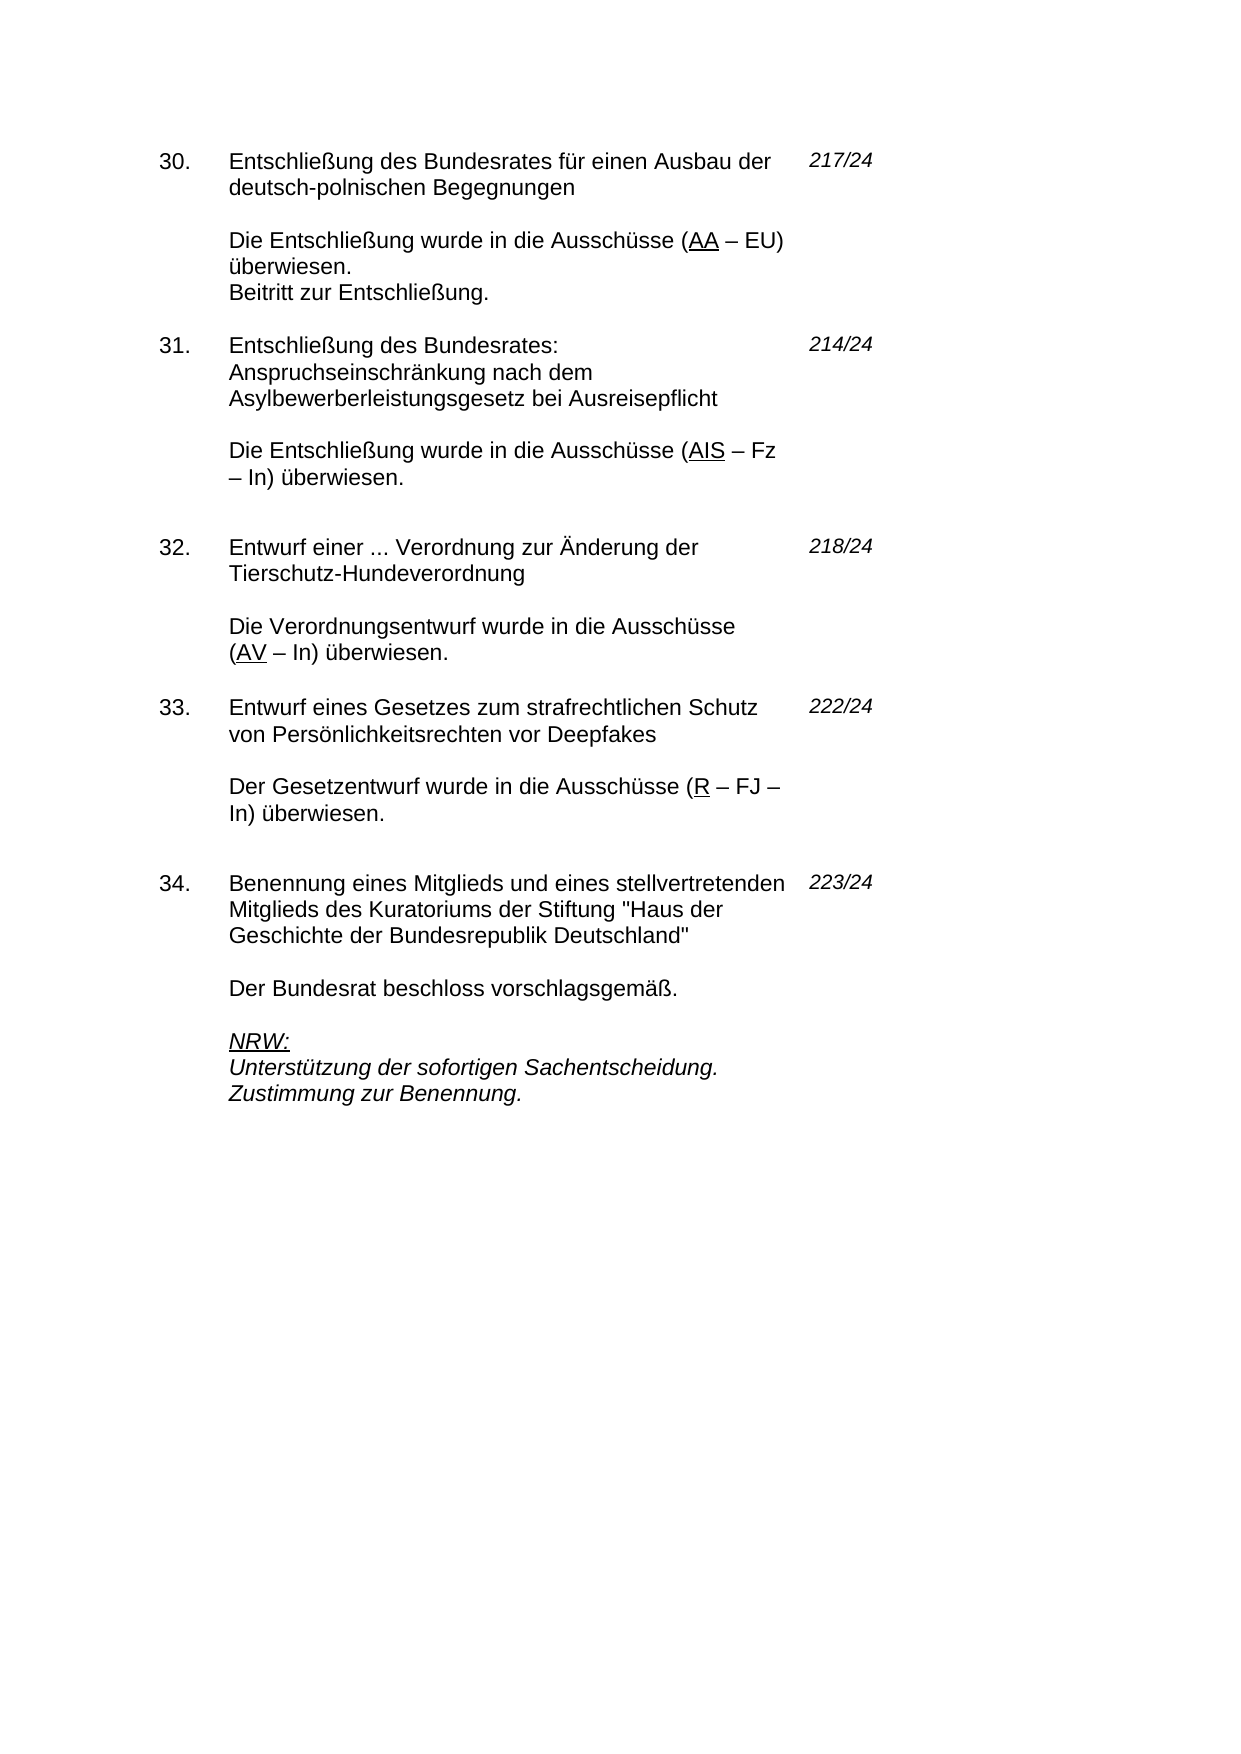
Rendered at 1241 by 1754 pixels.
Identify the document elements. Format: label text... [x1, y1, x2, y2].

table_cell 32. [148, 534, 217, 694]
table_cell Entwurf eines Gesetzes zum strafrechtlichen Schutz von Persönlichkeitsrechten vor Deepfakes Der Gesetzentwurf wurde in die Ausschüsse (R – FJ – In) überwiesen. [217, 694, 798, 869]
table_cell Benennung eines Mitglieds und eines stellvertretenden Mitglieds des Kuratoriums der Stiftung "Haus der Geschichte der Bundesrepublik Deutschland" Der Bundesrat beschloss vorschlagsgemäß. NRW: Unterstützung der sofortigen Sachentscheidung. Zustimmung zur Benennung. [217, 870, 798, 1150]
table_cell 218/24 [798, 534, 945, 694]
table_cell Entschließung des Bundesrates: Anspruchseinschränkung nach dem Asylbewerberleistungsgesetz bei Ausreisepflicht Die Entschließung wurde in die Ausschüsse (AIS – Fz – In) überwiesen. [217, 332, 798, 534]
table_cell 214/24 [798, 332, 945, 534]
table_cell 222/24 [798, 694, 945, 869]
table_cell 223/24 [798, 870, 945, 1150]
table_cell 34. [148, 870, 217, 1150]
table_cell 30. [148, 148, 217, 332]
table_cell Entschließung des Bundesrates für einen Ausbau der deutsch-polnischen Begegnungen Die Entschließung wurde in die Ausschüsse (AA – EU) überwiesen. Beitritt zur Entschließung. [217, 148, 798, 332]
table_cell 217/24 [798, 148, 945, 332]
table_cell Entwurf einer ... Verordnung zur Änderung der Tierschutz-Hundeverordnung Die Verordnungsentwurf wurde in die Ausschüsse (AV – In) überwiesen. [217, 534, 798, 694]
table_cell 31. [148, 332, 217, 534]
table_cell 33. [148, 694, 217, 869]
